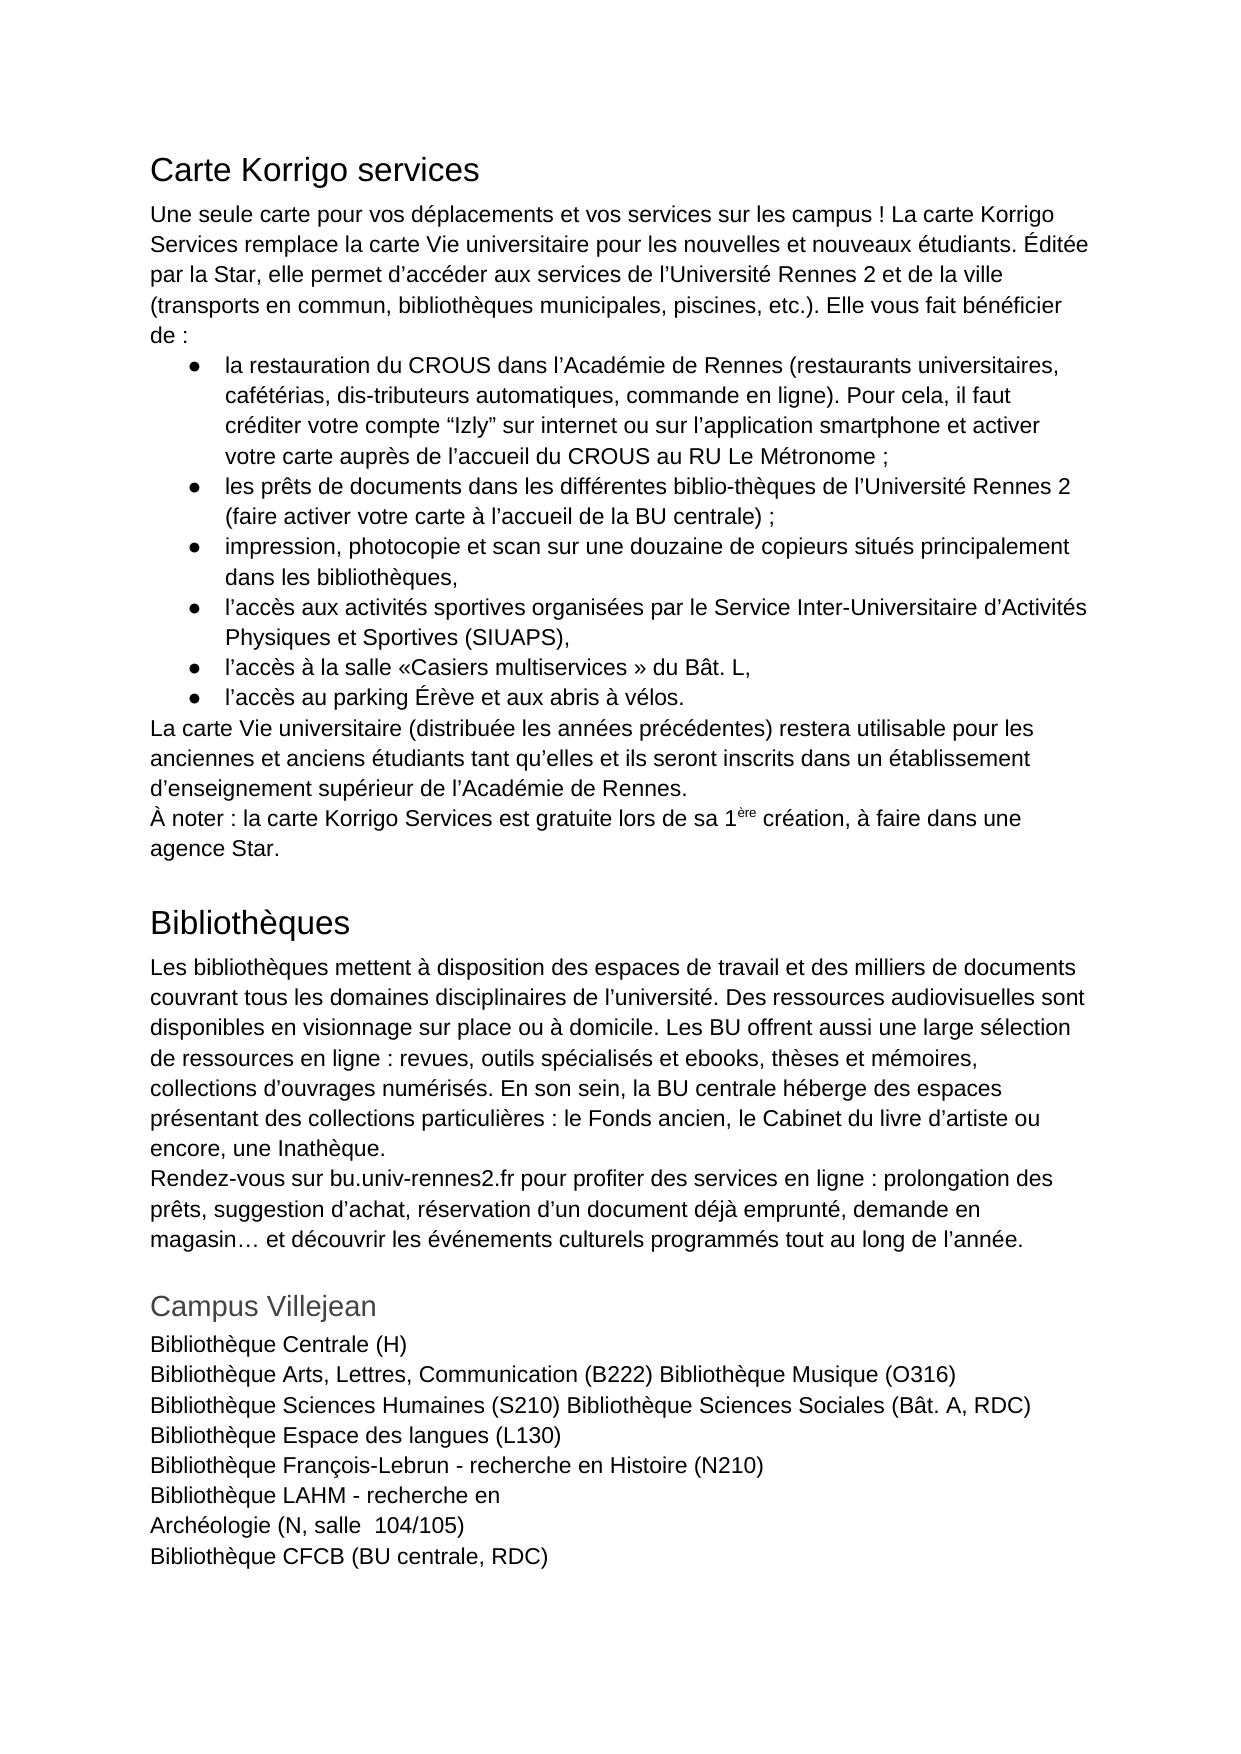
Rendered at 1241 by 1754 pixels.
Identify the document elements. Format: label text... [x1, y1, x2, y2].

text Bibliothèque LAHM - recherche en [150, 1482, 1090, 1509]
text Archéologie (N, salle 104/105) [150, 1512, 1090, 1539]
subtitle Bibliothèques [150, 903, 1090, 941]
text À noter : la carte Korrigo Services est gratuite lors de sa 1ère création, à faire dans une agence Star. [150, 805, 1090, 862]
list les prêts de documents dans les différentes biblio-thèques de l’Université Rennes 2 (faire activer votre carte à l’accueil de la BU centrale) ; [187, 473, 1090, 529]
text Bibliothèque Centrale (H) [150, 1331, 1090, 1358]
text Rendez-vous sur bu.univ-rennes2.fr pour profiter des services en ligne : prolongation des prêts, suggestion d’achat, réservation d’un document déjà emprunté, demande en magasin… et découvrir les événements culturels programmés tout au long de l’année. [150, 1165, 1090, 1252]
subtitle Campus Villejean [150, 1289, 1090, 1323]
text Les bibliothèques mettent à disposition des espaces de travail et des milliers de documents couvrant tous les domaines disciplinaires de l’université. Des ressources audiovisuelles sont disponibles en visionnage sur place ou à domicile. Les BU offrent aussi une large sélection de ressources en ligne : revues, outils spécialisés et ebooks, thèses et mémoires, collections d’ouvrages numérisés. En son sein, la BU centrale héberge des espaces présentant des collections particulières : le Fonds ancien, le Cabinet du livre d’artiste ou encore, une Inathèque. [150, 954, 1090, 1162]
text Bibliothèque CFCB (BU centrale, RDC) [150, 1543, 1090, 1569]
list l’accès au parking Érève et aux abris à vélos. [187, 684, 1090, 711]
text Une seule carte pour vos déplacements et vos services sur les campus ! La carte Korrigo Services remplace la carte Vie universitaire pour les nouvelles et nouveaux étudiants. Éditée par la Star, elle permet d’accéder aux services de l’Université Rennes 2 et de la ville [150, 201, 1090, 288]
list l’accès à la salle «Casiers multiservices » du Bât. L, [187, 654, 1090, 680]
text Bibliothèque François-Lebrun - recherche en Histoire (N210) [150, 1452, 1090, 1478]
text (transports en commun, bibliothèques municipales, piscines, etc.). Elle vous fait bénéficier de : [150, 292, 1090, 348]
subtitle Carte Korrigo services [150, 150, 1090, 188]
list l’accès aux activités sportives organisées par le Service Inter-Universitaire d’Activités Physiques et Sportives (SIUAPS), [187, 594, 1090, 650]
text Bibliothèque Sciences Humaines (S210) Bibliothèque Sciences Sociales (Bât. A, RDC) Bibliothèque Espace des langues (L130) [150, 1392, 1090, 1448]
list impression, photocopie et scan sur une douzaine de copieurs situés principalement dans les bibliothèques, [187, 533, 1090, 590]
text La carte Vie universitaire (distribuée les années précédentes) restera utilisable pour les anciennes et anciens étudiants tant qu’elles et ils seront inscrits dans un établissement d’enseignement supérieur de l’Académie de Rennes. [150, 714, 1090, 801]
text Bibliothèque Arts, Lettres, Communication (B222) Bibliothèque Musique (O316) [150, 1361, 1090, 1388]
list la restauration du CROUS dans l’Académie de Rennes (restaurants universitaires, cafétérias, dis-tributeurs automatiques, commande en ligne). Pour cela, il faut créditer votre compte “Izly” sur internet ou sur l’application smartphone et activer votre carte auprès de l’accueil du CROUS au RU Le Métronome ; [187, 352, 1090, 469]
